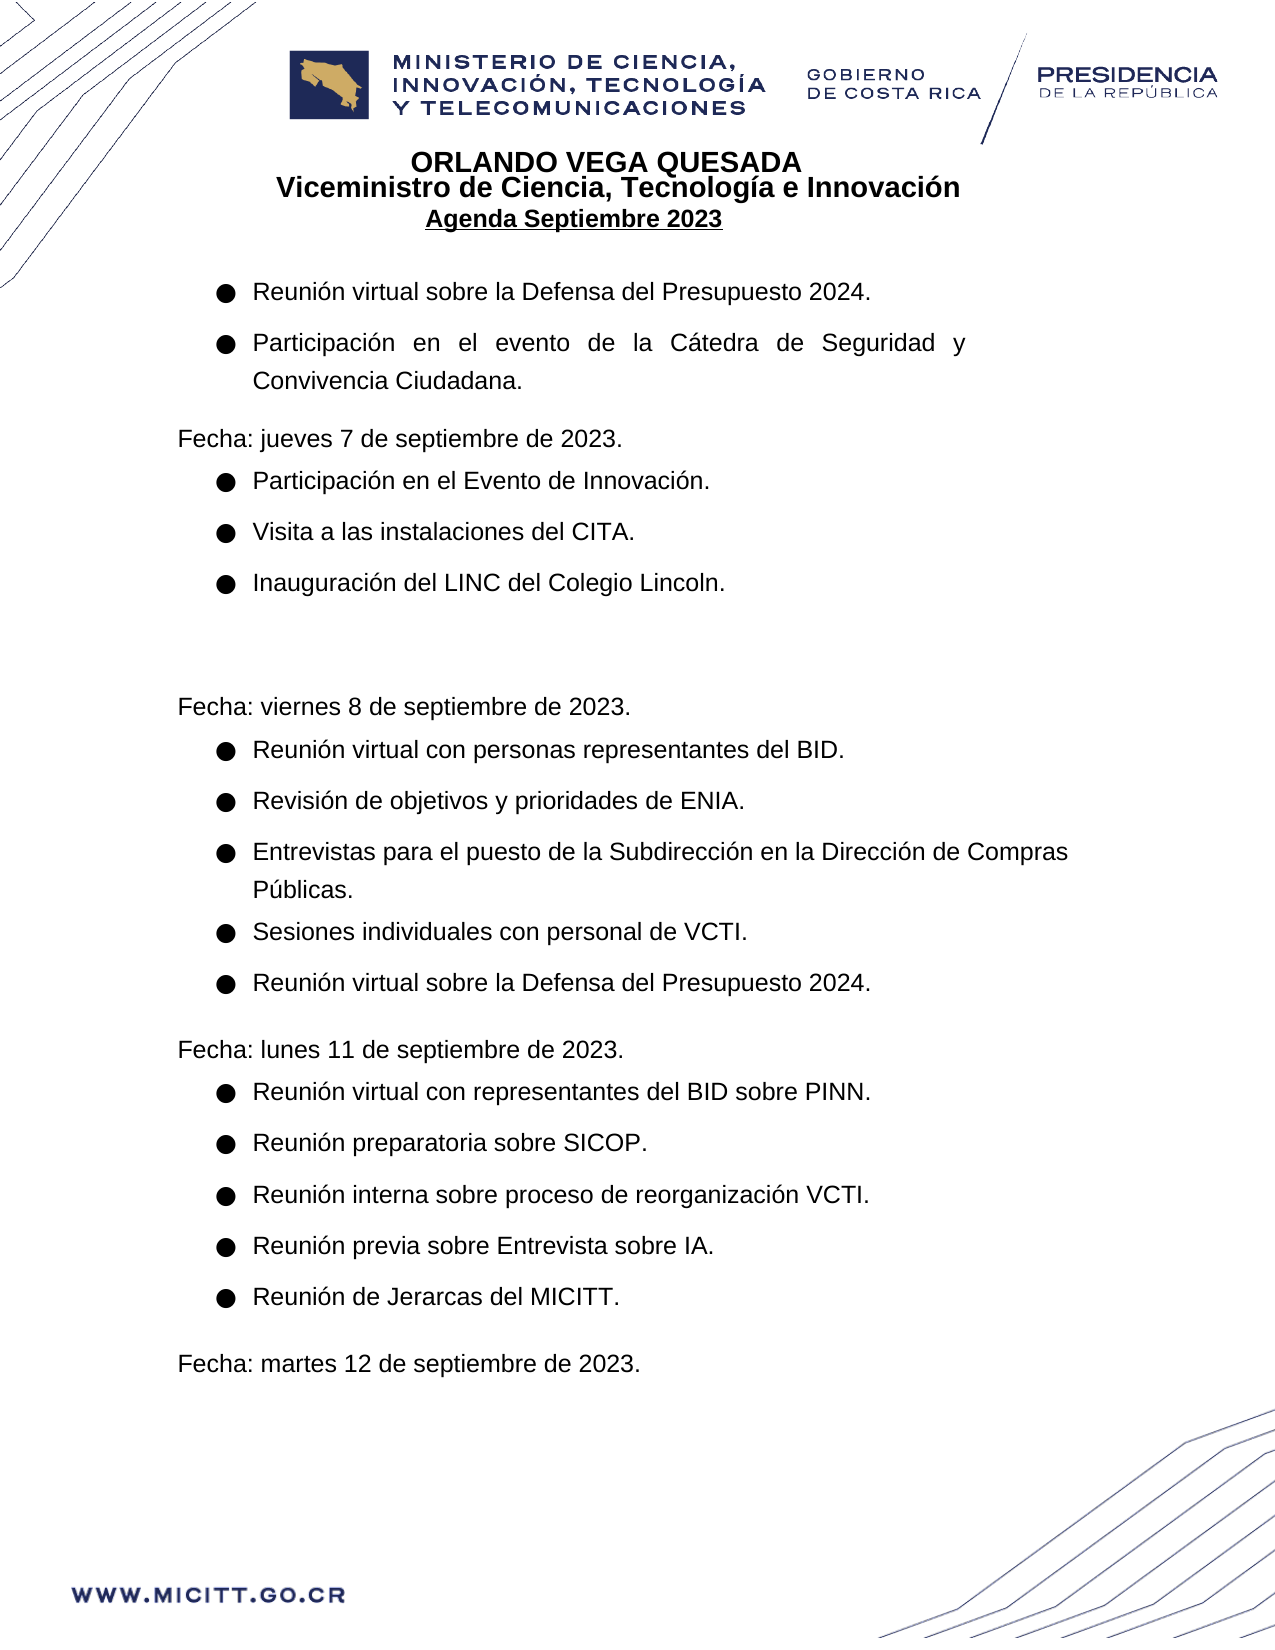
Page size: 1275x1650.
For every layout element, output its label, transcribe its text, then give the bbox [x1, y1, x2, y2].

list Reunión interna sobre proceso de reorganización VCTI. [215, 1166, 1098, 1217]
list Participación en el Evento de Innovación. [215, 452, 1098, 503]
list Reunión preparatoria sobre SICOP. [215, 1115, 1098, 1166]
text Fecha: lunes 11 de septiembre de 2023. [177, 1035, 1098, 1063]
text Fecha: viernes 8 de septiembre de 2023. [177, 692, 1098, 721]
picture [0, 2, 1218, 288]
text Fecha: jueves 7 de septiembre de 2023. [177, 423, 1098, 452]
list Sesiones individuales con personal de VCTI. [215, 903, 1098, 955]
list Reunión de Jerarcas del MICITT. [215, 1268, 1098, 1320]
list Visita a las instalaciones del CITA. [215, 503, 1098, 555]
list Reunión virtual con personas representantes del BID. [215, 721, 1098, 772]
list Revisión de objetivos y prioridades de ENIA. [215, 772, 1098, 823]
list Participación en el evento de la Cátedra de Seguridad y Convivencia Ciudadana. [215, 315, 966, 395]
text Fecha: martes 12 de septiembre de 2023. [177, 1348, 1098, 1377]
list Reunión virtual con representantes del BID sobre PINN. [215, 1063, 1098, 1115]
list Entrevistas para el puesto de la Subdirección en la Dirección de Compras Públicas. [215, 823, 1098, 903]
list Reunión virtual sobre la Defensa del Presupuesto 2024. [215, 263, 966, 315]
list Reunión virtual sobre la Defensa del Presupuesto 2024. [215, 955, 1098, 1006]
list Inauguración del LINC del Colegio Lincoln. [215, 555, 1098, 606]
list Reunión previa sobre Entrevista sobre IA. [215, 1217, 1098, 1268]
